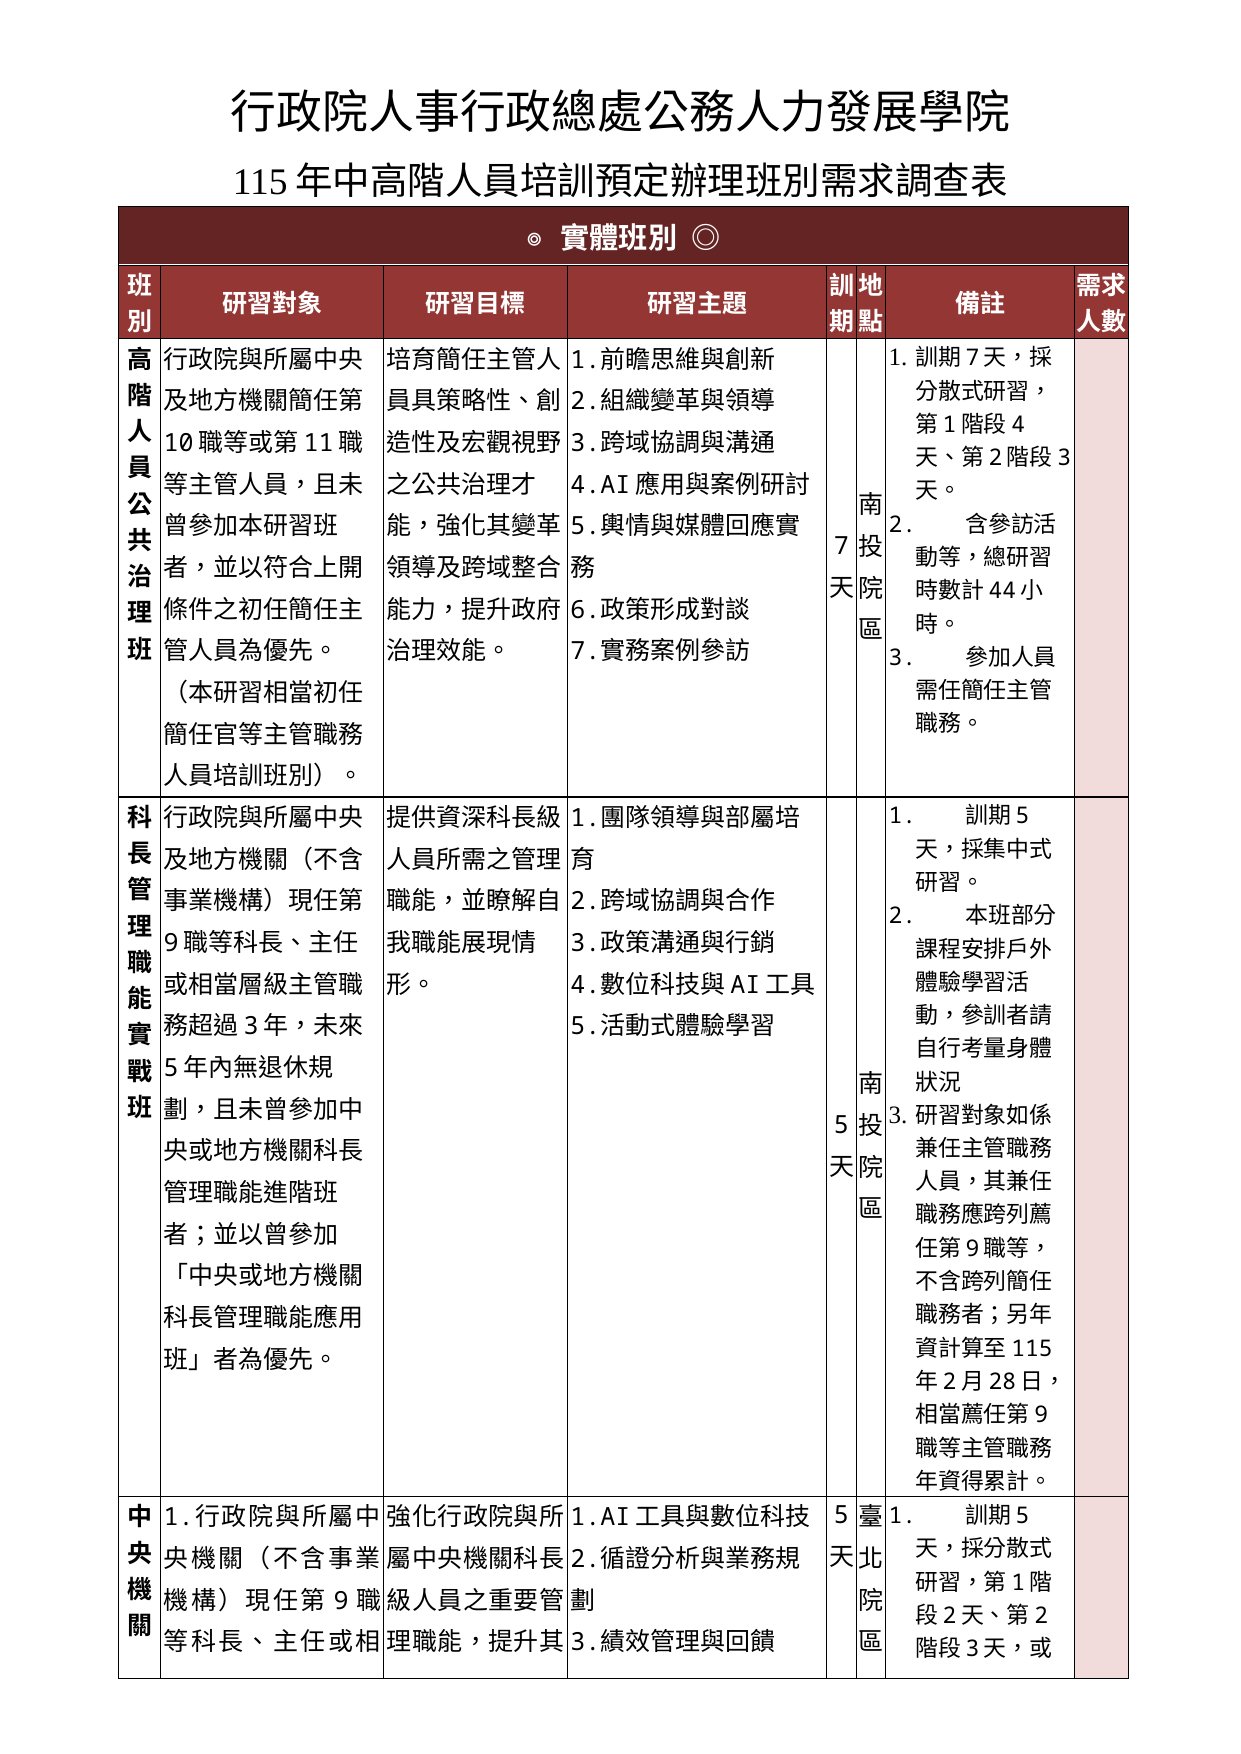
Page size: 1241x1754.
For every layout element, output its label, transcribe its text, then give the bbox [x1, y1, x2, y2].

table_cell 訓期5天，採集中式研習。 本班部分課程安排戶外體驗學習活動，參訓者請自行考量身體狀況 研習對象如係兼任主管職務人員，其兼任職務應跨列薦任第9職等，不含跨列簡任職務者；另年資計算至115年2月28日，相當薦任第9職等主管職務年資得累計。 [886, 798, 1074, 1496]
table_cell 1.行政院與所屬中央機關（不含事業機構）現任第9職等科長、主任或相 [161, 1497, 383, 1678]
table_cell 班別 [119, 266, 160, 338]
table_cell 5天 [827, 1497, 856, 1678]
table_cell [1075, 1497, 1128, 1678]
table_cell 提供資深科長級人員所需之管理職能，並瞭解自我職能展現情形。 [384, 798, 567, 1496]
table_cell 地點 [857, 266, 885, 338]
table_cell 南投院區 [857, 339, 885, 796]
table_cell 中央機關 [119, 1497, 160, 1678]
table_cell 訓期7天，採分散式研習，第1階段4天、第2階段3天。 含參訪活動等，總研習時數計44小時。 參加人員需任簡任主管職務。 [886, 339, 1074, 796]
table_cell [1075, 339, 1128, 796]
table_cell 培育簡任主管人員具策略性、創造性及宏觀視野之公共治理才能，強化其變革領導及跨域整合能力，提升政府治理效能。 [384, 339, 567, 796]
table_cell 研習目標 [384, 266, 567, 338]
table_cell [1075, 798, 1128, 1496]
table_cell 研習主題 [568, 266, 826, 338]
table_cell 7天 [827, 339, 856, 796]
table_cell 5天 [827, 798, 856, 1496]
table_cell 行政院與所屬中央及地方機關（不含事業機構）現任第9職等科長、主任或相當層級主管職務超過3年，未來5年內無退休規劃，且未曾參加中央或地方機關科長管理職能進階班者；並以曾參加「中央或地方機關科長管理職能應用班」者為優先。 [161, 798, 383, 1496]
table_cell 科長管理職能實戰班 [119, 798, 160, 1496]
table_cell 訓期 [827, 266, 856, 338]
table_cell 研習對象 [161, 266, 383, 338]
table_cell 訓期5天，採分散式研習，第1階段2天、第2階段3天，或 [886, 1497, 1074, 1678]
table_header ◎ 實體班別 ◎ [119, 207, 1128, 264]
table_cell 行政院與所屬中央及地方機關簡任第10職等或第11職等主管人員，且未曾參加本研習班者，並以符合上開條件之初任簡任主管人員為優先。（本研習相當初任簡任官等主管職務人員培訓班別）。 [161, 339, 383, 796]
table_cell 高階人員公共治理班 [119, 339, 160, 796]
table_cell 需求人數 [1075, 266, 1128, 338]
table_cell 臺北院區 [857, 1497, 885, 1678]
table_cell 1.AI工具與數位科技 2.循證分析與業務規劃 3.績效管理與回饋 [568, 1497, 826, 1678]
table_cell 南投院區 [857, 798, 885, 1496]
table_cell 備註 [886, 266, 1074, 338]
table_cell 強化行政院與所屬中央機關科長級人員之重要管理職能，提升其 [384, 1497, 567, 1678]
table_cell 1.前瞻思維與創新 2.組織變革與領導 3.跨域協調與溝通 4.AI應用與案例研討 5.輿情與媒體回應實務 6.政策形成對談 7.實務案例參訪 [568, 339, 826, 796]
table_cell 1.團隊領導與部屬培育 2.跨域協調與合作 3.政策溝通與行銷 4.數位科技與AI工具 5.活動式體驗學習 [568, 798, 826, 1496]
